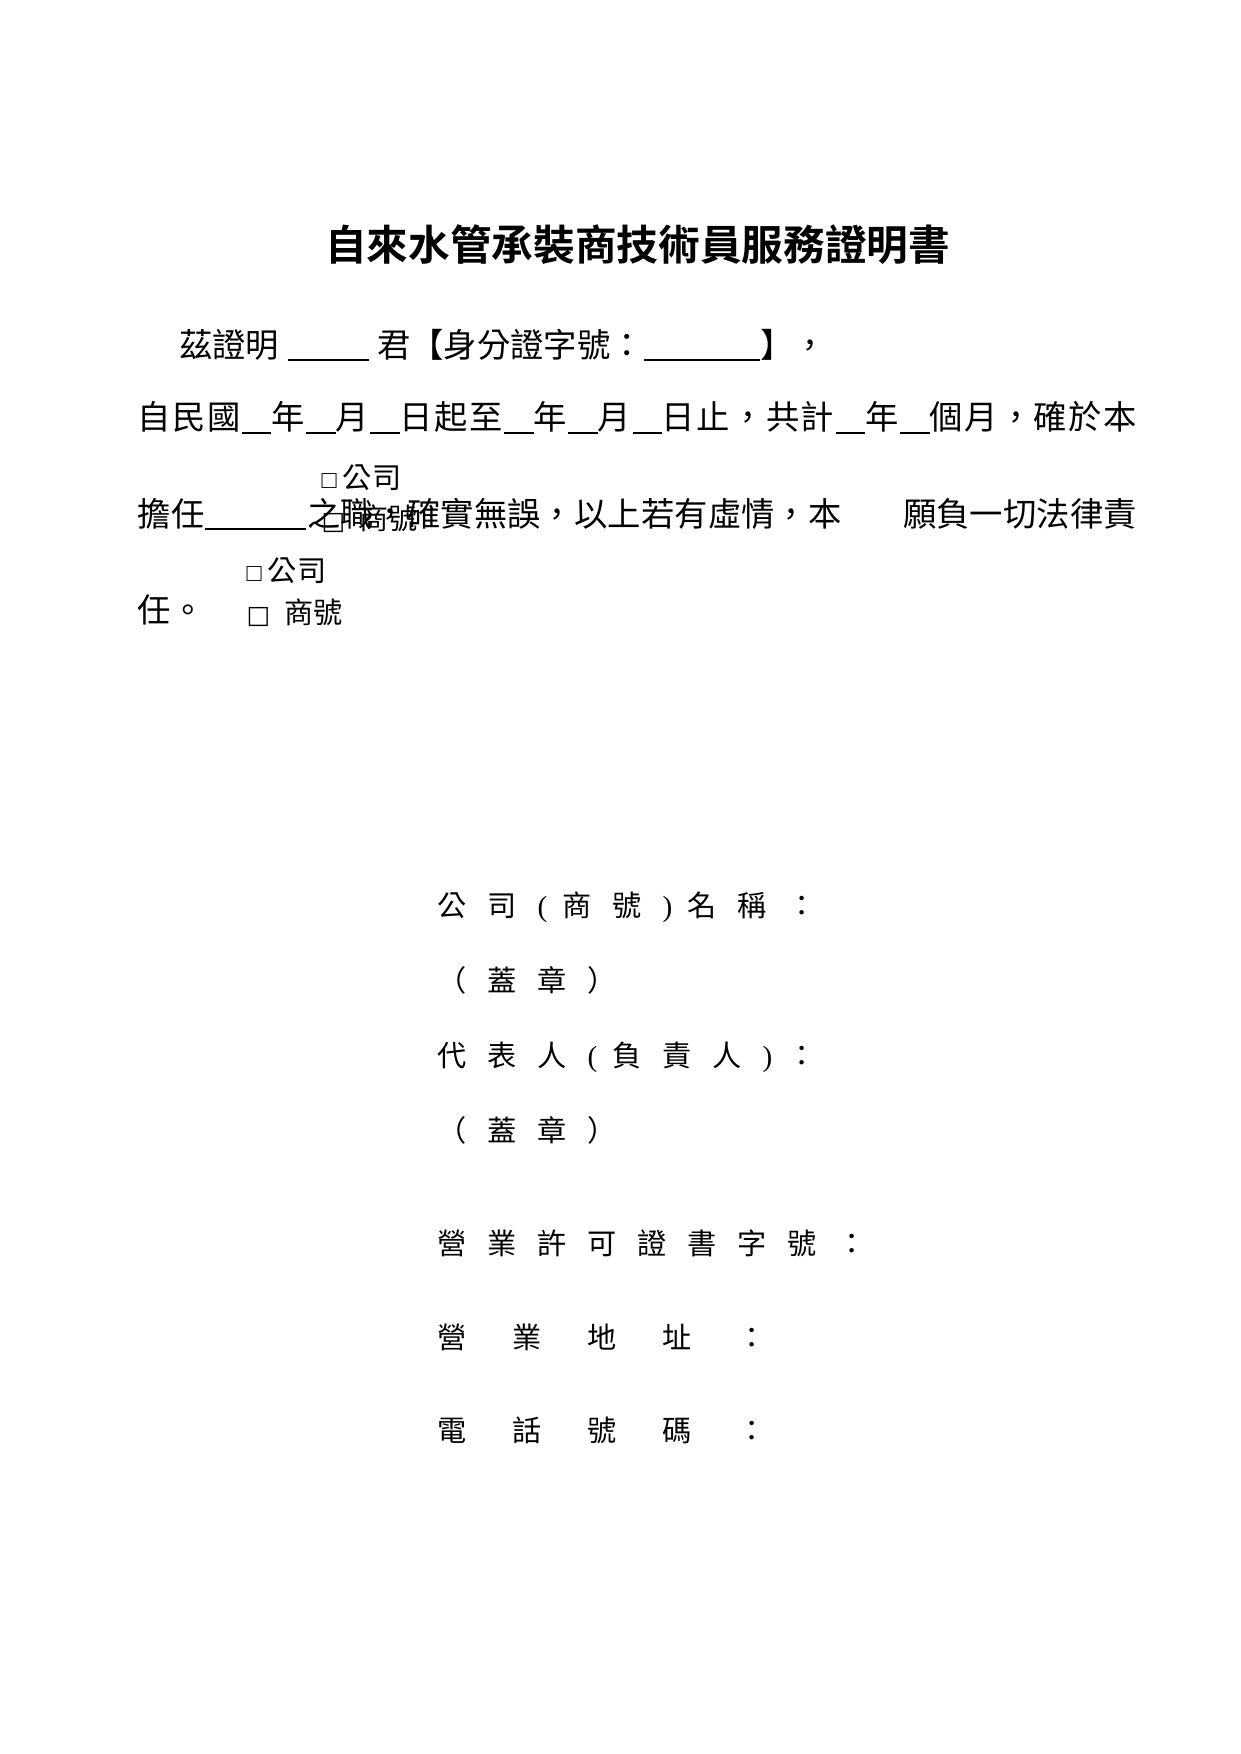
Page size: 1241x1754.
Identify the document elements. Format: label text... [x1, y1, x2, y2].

text □ 公司 [321, 455, 441, 496]
text □ 公司 [246, 548, 366, 590]
text 營業許可證書字號： [437, 1204, 1137, 1279]
text 自來水管承裝商技術員服務證明書 [137, 212, 1137, 273]
text 營 業 地 址 ： [437, 1298, 1137, 1373]
text 茲證明 君【身分證字號： 】， [137, 319, 1137, 367]
text 公司(商號)名稱： （蓋章） [437, 867, 1137, 1017]
text 代表人(負責人)： （蓋章） [437, 1017, 1137, 1167]
list 商號 [246, 590, 366, 632]
list 商號 [321, 496, 441, 538]
text 電 話 號 碼 ： [437, 1392, 1137, 1467]
text 自民國 年 月 日起至 年 月 日止，共計 年 個月，確於本 擔任 之職，確實無誤，以上若有虛情，本 願負一切法律責任。 [137, 391, 1137, 632]
